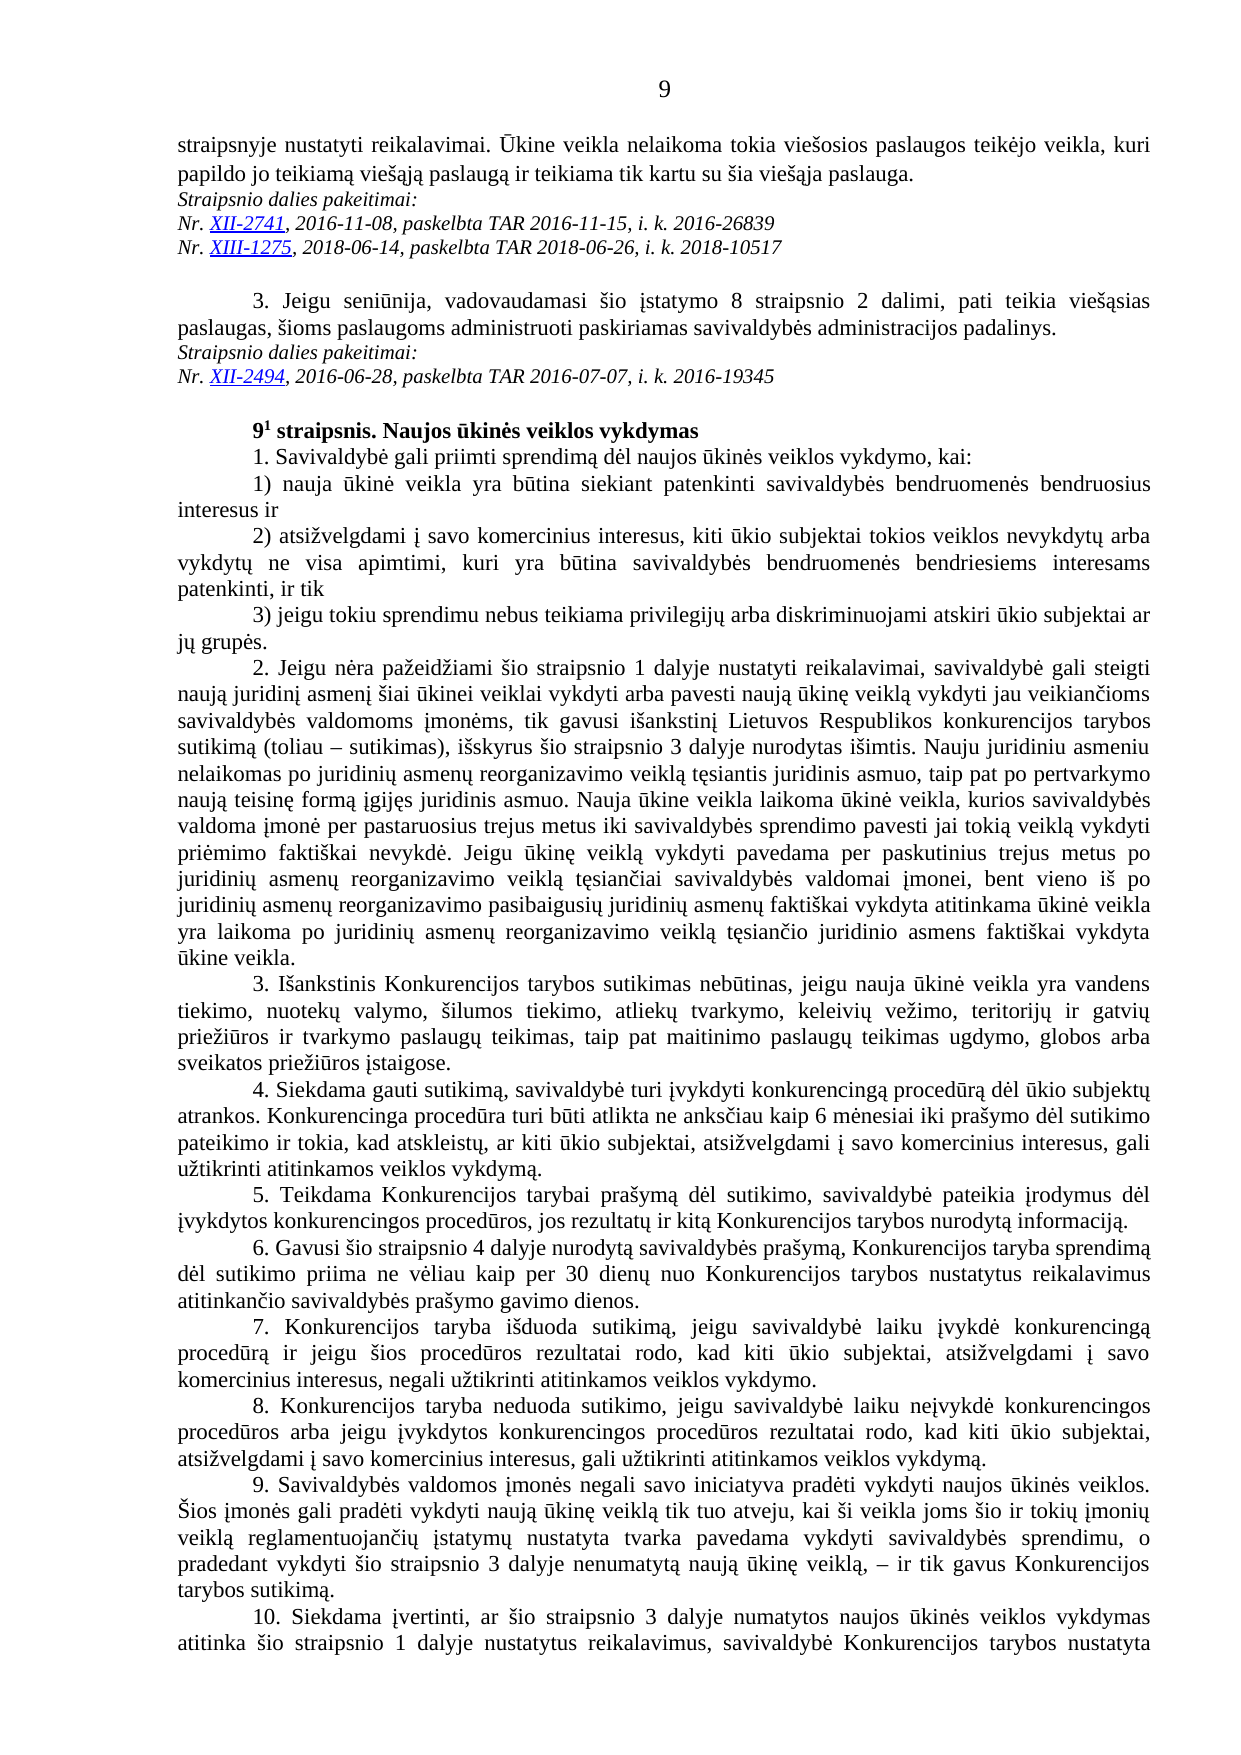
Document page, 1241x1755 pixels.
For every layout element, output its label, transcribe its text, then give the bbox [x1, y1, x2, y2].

text 8. Konkurencijos taryba neduoda sutikimo, jeigu savivaldybė laiku neįvykdė konkurencingos procedūros arba jeigu įvykdytos konkurencingos procedūros rezultatai rodo, kad kiti ūkio subjektai, atsižvelgdami į savo komercinius interesus, gali užtikrinti atitinkamos veiklos vykdymą. [177, 1392, 1152, 1471]
text Straipsnio dalies pakeitimai: [177, 340, 1152, 364]
text 91 straipsnis. Naujos ūkinės veiklos vykdymas [177, 417, 1152, 443]
text 10. Siekdama įvertinti, ar šio straipsnio 3 dalyje numatytos naujos ūkinės veiklos vykdymas atitinka šio straipsnio 1 dalyje nustatytus reikalavimus, savivaldybė Konkurencijos tarybos nustatyta [177, 1603, 1152, 1656]
text 5. Teikdama Konkurencijos tarybai prašymą dėl sutikimo, savivaldybė pateikia įrodymus dėl įvykdytos konkurencingos procedūros, jos rezultatų ir kitą Konkurencijos tarybos nurodytą informaciją. [177, 1181, 1152, 1234]
text Nr. XII-2494, 2016-06-28, paskelbta TAR 2016-07-07, i. k. 2016-19345 [177, 364, 1152, 388]
text 3. Jeigu seniūnija, vadovaudamasi šio įstatymo 8 straipsnio 2 dalimi, pati teikia viešąsias paslaugas, šioms paslaugoms administruoti paskiriamas savivaldybės administracijos padalinys. [177, 287, 1152, 340]
text Nr. XII-2741, 2016-11-08, paskelbta TAR 2016-11-15, i. k. 2016-26839 [177, 211, 1152, 234]
text 3) jeigu tokiu sprendimu nebus teikiama privilegijų arba diskriminuojami atskiri ūkio subjektai ar jų grupės. [177, 601, 1152, 654]
text 2. Jeigu nėra pažeidžiami šio straipsnio 1 dalyje nustatyti reikalavimai, savivaldybė gali steigti naują juridinį asmenį šiai ūkinei veiklai vykdyti arba pavesti naują ūkinę veiklą vykdyti jau veikiančioms savivaldybės valdomoms įmonėms, tik gavusi išankstinį Lietuvos Respublikos konkurencijos tarybos sutikimą (toliau – sutikimas), išskyrus šio straipsnio 3 dalyje nurodytas išimtis. Nauju juridiniu asmeniu nelaikomas po juridinių asmenų reorganizavimo veiklą tęsiantis juridinis asmuo, taip pat po pertvarkymo naują teisinę formą įgijęs juridinis asmuo. Nauja ūkine veikla laikoma ūkinė veikla, kurios savivaldybės valdoma įmonė per pastaruosius trejus metus iki savivaldybės sprendimo pavesti jai tokią veiklą vykdyti priėmimo faktiškai nevykdė. Jeigu ūkinę veiklą vykdyti pavedama per paskutinius trejus metus po juridinių asmenų reorganizavimo veiklą tęsiančiai savivaldybės valdomai įmonei, bent vieno iš po juridinių asmenų reorganizavimo pasibaigusių juridinių asmenų faktiškai vykdyta atitinkama ūkinė veikla yra laikoma po juridinių asmenų reorganizavimo veiklą tęsiančio juridinio asmens faktiškai vykdyta ūkine veikla. [177, 654, 1152, 970]
text 3. Išankstinis Konkurencijos tarybos sutikimas nebūtinas, jeigu nauja ūkinė veikla yra vandens tiekimo, nuotekų valymo, šilumos tiekimo, atliekų tvarkymo, keleivių vežimo, teritorijų ir gatvių priežiūros ir tvarkymo paslaugų teikimas, taip pat maitinimo paslaugų teikimas ugdymo, globos arba sveikatos priežiūros įstaigose. [177, 970, 1152, 1076]
text 4. Siekdama gauti sutikimą, savivaldybė turi įvykdyti konkurencingą procedūrą dėl ūkio subjektų atrankos. Konkurencinga procedūra turi būti atlikta ne anksčiau kaip 6 mėnesiai iki prašymo dėl sutikimo pateikimo ir tokia, kad atskleistų, ar kiti ūkio subjektai, atsižvelgdami į savo komercinius interesus, gali užtikrinti atitinkamos veiklos vykdymą. [177, 1076, 1152, 1181]
text 7. Konkurencijos taryba išduoda sutikimą, jeigu savivaldybė laiku įvykdė konkurencingą procedūrą ir jeigu šios procedūros rezultatai rodo, kad kiti ūkio subjektai, atsižvelgdami į savo komercinius interesus, negali užtikrinti atitinkamos veiklos vykdymo. [177, 1313, 1152, 1392]
text 2) atsižvelgdami į savo komercinius interesus, kiti ūkio subjektai tokios veiklos nevykdytų arba vykdytų ne visa apimtimi, kuri yra būtina savivaldybės bendruomenės bendriesiems interesams patenkinti, ir tik [177, 522, 1152, 601]
text Nr. XIII-1275, 2018-06-14, paskelbta TAR 2018-06-26, i. k. 2018-10517 [177, 234, 1152, 259]
text 1. Savivaldybė gali priimti sprendimą dėl naujos ūkinės veiklos vykdymo, kai: [177, 443, 1152, 470]
text straipsnyje nustatyti reikalavimai. Ūkine veikla nelaikoma tokia viešosios paslaugos teikėjo veikla, kuri papildo jo teikiamą viešąją paslaugą ir teikiama tik kartu su šia viešąja paslauga. [177, 131, 1152, 186]
text 1) nauja ūkinė veikla yra būtina siekiant patenkinti savivaldybės bendruomenės bendruosius interesus ir [177, 470, 1152, 522]
text 6. Gavusi šio straipsnio 4 dalyje nurodytą savivaldybės prašymą, Konkurencijos taryba sprendimą dėl sutikimo priima ne vėliau kaip per 30 dienų nuo Konkurencijos tarybos nustatytus reikalavimus atitinkančio savivaldybės prašymo gavimo dienos. [177, 1234, 1152, 1313]
text Straipsnio dalies pakeitimai: [177, 186, 1152, 211]
text 9. Savivaldybės valdomos įmonės negali savo iniciatyva pradėti vykdyti naujos ūkinės veiklos. Šios įmonės gali pradėti vykdyti naują ūkinę veiklą tik tuo atveju, kai ši veikla joms šio ir tokių įmonių veiklą reglamentuojančių įstatymų nustatyta tvarka pavedama vykdyti savivaldybės sprendimu, o pradedant vykdyti šio straipsnio 3 dalyje nenumatytą naują ūkinę veiklą, – ir tik gavus Konkurencijos tarybos sutikimą. [177, 1471, 1152, 1603]
